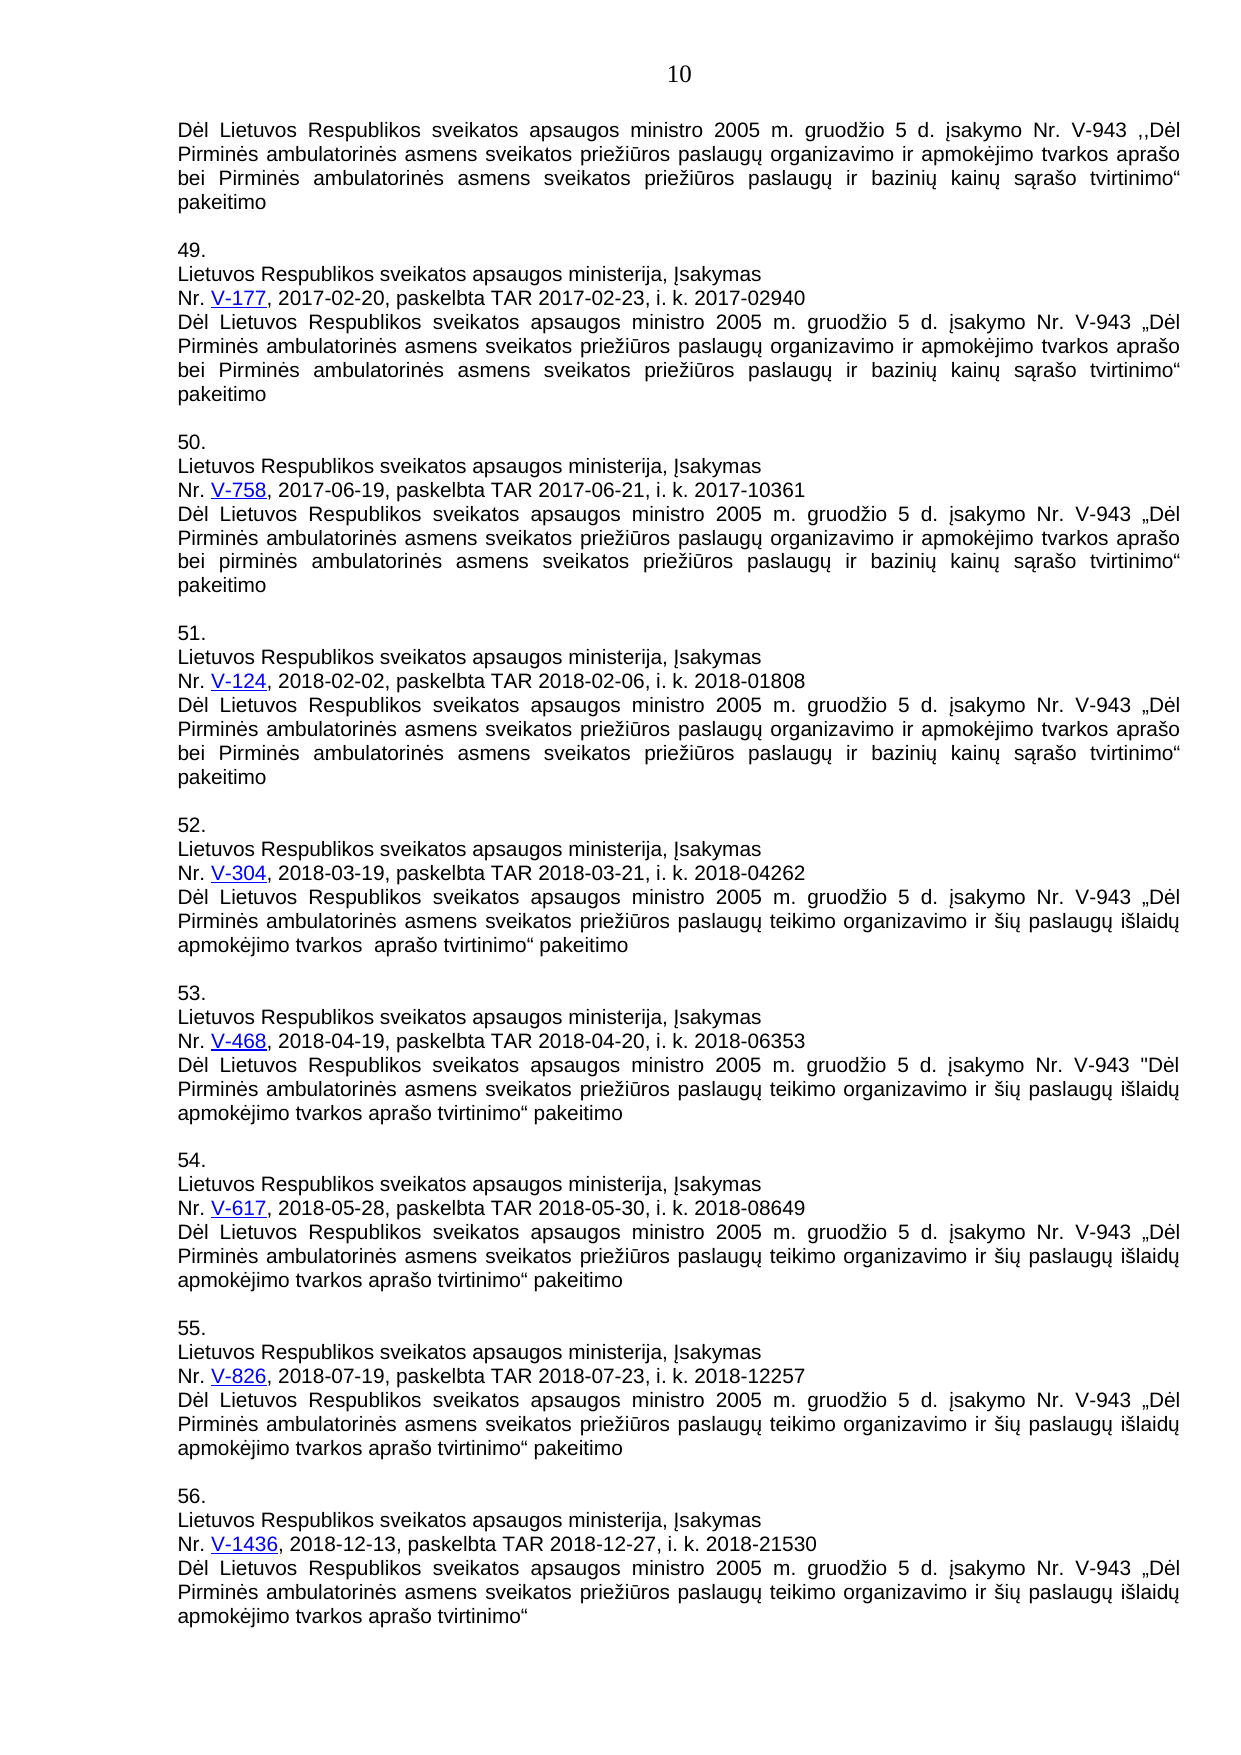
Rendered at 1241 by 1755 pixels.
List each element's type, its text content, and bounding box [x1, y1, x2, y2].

text Dėl Lietuvos Respublikos sveikatos apsaugos ministro 2005 m. gruodžio 5 d. įsakymo Nr. V-943 „Dėl Pirminės ambulatorinės asmens sveikatos priežiūros paslaugų organizavimo ir apmokėjimo tvarkos aprašo bei Pirminės ambulatorinės asmens sveikatos priežiūros paslaugų ir bazinių kainų sąrašo tvirtinimo“ pakeitimo [177, 693, 1181, 789]
text Nr. V-758, 2017-06-19, paskelbta TAR 2017-06-21, i. k. 2017-10361 [177, 477, 1181, 501]
text Dėl Lietuvos Respublikos sveikatos apsaugos ministro 2005 m. gruodžio 5 d. įsakymo Nr. V-943 „Dėl Pirminės ambulatorinės asmens sveikatos priežiūros paslaugų organizavimo ir apmokėjimo tvarkos aprašo bei pirminės ambulatorinės asmens sveikatos priežiūros paslaugų ir bazinių kainų sąrašo tvirtinimo“ pakeitimo [177, 501, 1181, 597]
text Dėl Lietuvos Respublikos sveikatos apsaugos ministro 2005 m. gruodžio 5 d. įsakymo Nr. V-943 "Dėl Pirminės ambulatorinės asmens sveikatos priežiūros paslaugų teikimo organizavimo ir šių paslaugų išlaidų apmokėjimo tvarkos aprašo tvirtinimo“ pakeitimo [177, 1052, 1181, 1124]
text Nr. V-177, 2017-02-20, paskelbta TAR 2017-02-23, i. k. 2017-02940 [177, 286, 1181, 310]
text 52. [177, 813, 1181, 837]
text 56. [177, 1484, 1181, 1508]
text Lietuvos Respublikos sveikatos apsaugos ministerija, Įsakymas [177, 1340, 1181, 1364]
text Lietuvos Respublikos sveikatos apsaugos ministerija, Įsakymas [177, 453, 1181, 477]
text Dėl Lietuvos Respublikos sveikatos apsaugos ministro 2005 m. gruodžio 5 d. įsakymo Nr. V-943 „Dėl Pirminės ambulatorinės asmens sveikatos priežiūros paslaugų teikimo organizavimo ir šių paslaugų išlaidų apmokėjimo tvarkos aprašo tvirtinimo“ pakeitimo [177, 1388, 1181, 1460]
text Dėl Lietuvos Respublikos sveikatos apsaugos ministro 2005 m. gruodžio 5 d. įsakymo Nr. V-943 ,,Dėl Pirminės ambulatorinės asmens sveikatos priežiūros paslaugų organizavimo ir apmokėjimo tvarkos aprašo bei Pirminės ambulatorinės asmens sveikatos priežiūros paslaugų ir bazinių kainų sąrašo tvirtinimo“ pakeitimo [177, 118, 1181, 214]
text 51. [177, 621, 1181, 645]
text Nr. V-1436, 2018-12-13, paskelbta TAR 2018-12-27, i. k. 2018-21530 [177, 1532, 1181, 1556]
text Lietuvos Respublikos sveikatos apsaugos ministerija, Įsakymas [177, 1004, 1181, 1028]
text Dėl Lietuvos Respublikos sveikatos apsaugos ministro 2005 m. gruodžio 5 d. įsakymo Nr. V-943 „Dėl Pirminės ambulatorinės asmens sveikatos priežiūros paslaugų teikimo organizavimo ir šių paslaugų išlaidų apmokėjimo tvarkos aprašo tvirtinimo“ pakeitimo [177, 885, 1181, 957]
text 49. [177, 238, 1181, 262]
text Lietuvos Respublikos sveikatos apsaugos ministerija, Įsakymas [177, 837, 1181, 861]
text Dėl Lietuvos Respublikos sveikatos apsaugos ministro 2005 m. gruodžio 5 d. įsakymo Nr. V-943 „Dėl Pirminės ambulatorinės asmens sveikatos priežiūros paslaugų teikimo organizavimo ir šių paslaugų išlaidų apmokėjimo tvarkos aprašo tvirtinimo“ [177, 1556, 1181, 1627]
text Nr. V-304, 2018-03-19, paskelbta TAR 2018-03-21, i. k. 2018-04262 [177, 861, 1181, 885]
text Lietuvos Respublikos sveikatos apsaugos ministerija, Įsakymas [177, 645, 1181, 669]
text Nr. V-468, 2018-04-19, paskelbta TAR 2018-04-20, i. k. 2018-06353 [177, 1028, 1181, 1052]
text Nr. V-124, 2018-02-02, paskelbta TAR 2018-02-06, i. k. 2018-01808 [177, 669, 1181, 693]
text Dėl Lietuvos Respublikos sveikatos apsaugos ministro 2005 m. gruodžio 5 d. įsakymo Nr. V-943 „Dėl Pirminės ambulatorinės asmens sveikatos priežiūros paslaugų teikimo organizavimo ir šių paslaugų išlaidų apmokėjimo tvarkos aprašo tvirtinimo“ pakeitimo [177, 1220, 1181, 1292]
text 55. [177, 1316, 1181, 1340]
text Lietuvos Respublikos sveikatos apsaugos ministerija, Įsakymas [177, 1172, 1181, 1196]
text Nr. V-617, 2018-05-28, paskelbta TAR 2018-05-30, i. k. 2018-08649 [177, 1196, 1181, 1220]
text Lietuvos Respublikos sveikatos apsaugos ministerija, Įsakymas [177, 1508, 1181, 1532]
text 53. [177, 981, 1181, 1004]
text Lietuvos Respublikos sveikatos apsaugos ministerija, Įsakymas [177, 262, 1181, 286]
text 50. [177, 429, 1181, 453]
text 54. [177, 1148, 1181, 1172]
text Nr. V-826, 2018-07-19, paskelbta TAR 2018-07-23, i. k. 2018-12257 [177, 1364, 1181, 1388]
text Dėl Lietuvos Respublikos sveikatos apsaugos ministro 2005 m. gruodžio 5 d. įsakymo Nr. V-943 „Dėl Pirminės ambulatorinės asmens sveikatos priežiūros paslaugų organizavimo ir apmokėjimo tvarkos aprašo bei Pirminės ambulatorinės asmens sveikatos priežiūros paslaugų ir bazinių kainų sąrašo tvirtinimo“ pakeitimo [177, 310, 1181, 406]
